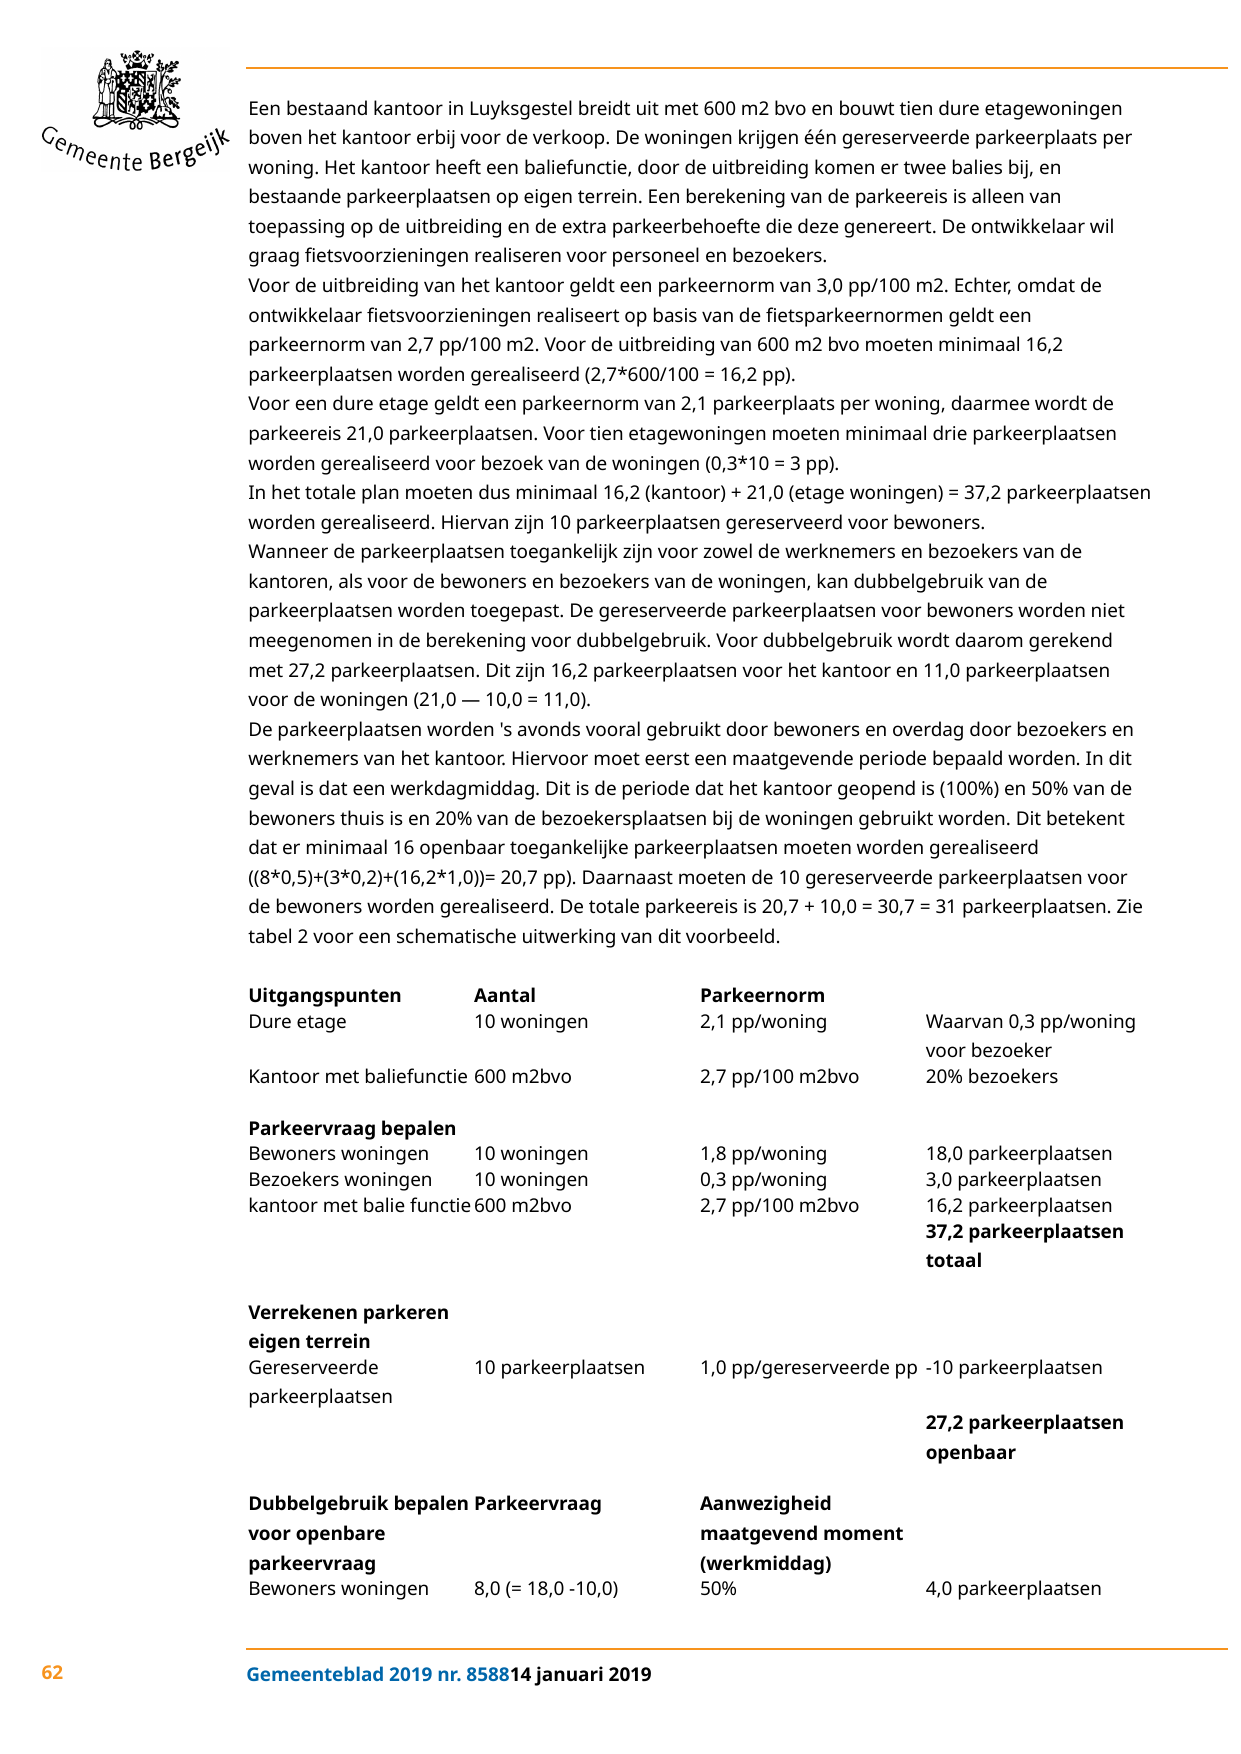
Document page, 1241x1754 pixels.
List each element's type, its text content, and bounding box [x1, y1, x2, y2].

table_cell [700, 1465, 926, 1491]
table_cell 20% bezoekers [926, 1064, 1152, 1089]
table_cell [700, 1218, 926, 1273]
table_cell 37,2 parkeerplaatsen totaal [926, 1218, 1152, 1273]
table_cell [474, 1410, 700, 1465]
table_cell Parkeervraag bepalen [248, 1115, 474, 1141]
table_header Aantal [474, 983, 700, 1008]
table_cell [926, 1491, 1152, 1575]
table_cell [248, 1410, 474, 1465]
table_cell [248, 1465, 474, 1491]
table_cell 2,1 pp/woning [700, 1008, 926, 1063]
table_cell kantoor met balie functie [248, 1192, 474, 1218]
table_cell Verrekenen parkeren eigen terrein [248, 1299, 474, 1354]
table_cell 10 parkeerplaatsen [474, 1354, 700, 1409]
table_header [926, 983, 1152, 1008]
table_cell 16,2 parkeerplaatsen [926, 1192, 1152, 1218]
table_cell 27,2 parkeerplaatsen openbaar [926, 1410, 1152, 1465]
table_cell 1,0 pp/gereserveerde pp [700, 1354, 926, 1409]
table_cell 10 woningen [474, 1166, 700, 1192]
table_cell [926, 1299, 1152, 1354]
text In het totale plan moeten dus minimaal 16,2 (kantoor) + 21,0 (etage woningen) = 37,2 parkeerplaatsen worden gerealiseerd. Hiervan zijn 10 parkeerplaatsen gereserveerd voor bewoners. [248, 479, 1152, 535]
text Een bestaand kantoor in Luyksgestel breidt uit met 600 m2 bvo en bouwt tien dure etagewoningen boven het kantoor erbij voor de verkoop. De woningen krijgen één gereserveerde parkeerplaats per woning. Het kantoor heeft een baliefunctie, door de uitbreiding komen er twee balies bij, en bestaande parkeerplaatsen op eigen terrein. Een berekening van de parkeereis is alleen van toepassing op de uitbreiding en de extra parkeerbehoefte die deze genereert. De ontwikkelaar wil graag fietsvoorzieningen realiseren voor personeel en bezoekers. [248, 95, 1152, 268]
table_cell 600 m2bvo [474, 1192, 700, 1218]
table_cell Waarvan 0,3 pp/woning voor bezoeker [926, 1008, 1152, 1063]
table_cell Kantoor met baliefunctie [248, 1064, 474, 1089]
table_cell [700, 1410, 926, 1465]
table_cell Dure etage [248, 1008, 474, 1063]
table_cell Dubbelgebruik bepalen voor openbare parkeervraag [248, 1491, 474, 1575]
table_cell [926, 1115, 1152, 1141]
table_header Parkeernorm [700, 983, 926, 1008]
table_cell Gereserveerde parkeerplaatsen [248, 1354, 474, 1409]
table_cell 50% [700, 1575, 926, 1601]
table_cell [474, 1273, 700, 1299]
table_cell 4,0 parkeerplaatsen [926, 1575, 1152, 1601]
table_cell Bewoners woningen [248, 1575, 474, 1601]
table_cell [926, 1089, 1152, 1115]
table_cell [926, 1465, 1152, 1491]
table_cell 10 woningen [474, 1141, 700, 1166]
table_cell Bezoekers woningen [248, 1166, 474, 1192]
table_cell 3,0 parkeerplaatsen [926, 1166, 1152, 1192]
table_cell 10 woningen [474, 1008, 700, 1063]
table_cell [248, 1273, 474, 1299]
table_cell Aanwezigheid maatgevend moment (werkmiddag) [700, 1491, 926, 1575]
table_cell [700, 1089, 926, 1115]
table_cell 1,8 pp/woning [700, 1141, 926, 1166]
table_cell 2,7 pp/100 m2bvo [700, 1192, 926, 1218]
table_cell [926, 1273, 1152, 1299]
table_cell [700, 1273, 926, 1299]
text Wanneer de parkeerplaatsen toegankelijk zijn voor zowel de werknemers en bezoekers van de kantoren, als voor de bewoners en bezoekers van de woningen, kan dubbelgebruik van de parkeerplaatsen worden toegepast. De gereserveerde parkeerplaatsen voor bewoners worden niet meegenomen in de berekening voor dubbelgebruik. Voor dubbelgebruik wordt daarom gerekend met 27,2 parkeerplaatsen. Dit zijn 16,2 parkeerplaatsen voor het kantoor en 11,0 parkeerplaatsen voor de woningen (21,0 — 10,0 = 11,0). [248, 538, 1152, 712]
table_cell -10 parkeerplaatsen [926, 1354, 1152, 1409]
table_cell [248, 1089, 474, 1115]
table_cell [474, 1089, 700, 1115]
table_cell [700, 1115, 926, 1141]
picture [41, 47, 231, 172]
table_cell Parkeervraag [474, 1491, 700, 1575]
table_cell [474, 1465, 700, 1491]
text De parkeerplaatsen worden 's avonds vooral gebruikt door bewoners en overdag door bezoekers en werknemers van het kantoor. Hiervoor moet eerst een maatgevende periode bepaald worden. In dit geval is dat een werkdagmiddag. Dit is de periode dat het kantoor geopend is (100%) en 50% van de bewoners thuis is en 20% van de bezoekersplaatsen bij de woningen gebruikt worden. Dit betekent dat er minimaal 16 openbaar toegankelijke parkeerplaatsen moeten worden gerealiseerd ((8*0,5)+(3*0,2)+(16,2*1,0))= 20,7 pp). Daarnaast moeten de 10 gereserveerde parkeerplaatsen voor de bewoners worden gerealiseerd. De totale parkeereis is 20,7 + 10,0 = 30,7 = 31 parkeerplaatsen. Zie tabel 2 voor een schematische uitwerking van dit voorbeeld. [248, 716, 1152, 949]
table_cell 8,0 (= 18,0 -10,0) [474, 1575, 700, 1601]
table_cell Bewoners woningen [248, 1141, 474, 1166]
table_cell [248, 1218, 474, 1273]
table_cell [474, 1115, 700, 1141]
table_cell 2,7 pp/100 m2bvo [700, 1064, 926, 1089]
table_cell [474, 1299, 700, 1354]
table_cell [474, 1218, 700, 1273]
table_cell 600 m2bvo [474, 1064, 700, 1089]
text Voor de uitbreiding van het kantoor geldt een parkeernorm van 3,0 pp/100 m2. Echter, omdat de ontwikkelaar fietsvoorzieningen realiseert op basis van de fietsparkeernormen geldt een parkeernorm van 2,7 pp/100 m2. Voor de uitbreiding van 600 m2 bvo moeten minimaal 16,2 parkeerplaatsen worden gerealiseerd (2,7*600/100 = 16,2 pp). [248, 272, 1152, 387]
table_cell 0,3 pp/woning [700, 1166, 926, 1192]
table_cell [700, 1299, 926, 1354]
table_header Uitgangspunten [248, 983, 474, 1008]
text Voor een dure etage geldt een parkeernorm van 2,1 parkeerplaats per woning, daarmee wordt de parkeereis 21,0 parkeerplaatsen. Voor tien etagewoningen moeten minimaal drie parkeerplaatsen worden gerealiseerd voor bezoek van de woningen (0,3*10 = 3 pp). [248, 391, 1152, 476]
table_cell 18,0 parkeerplaatsen [926, 1141, 1152, 1166]
